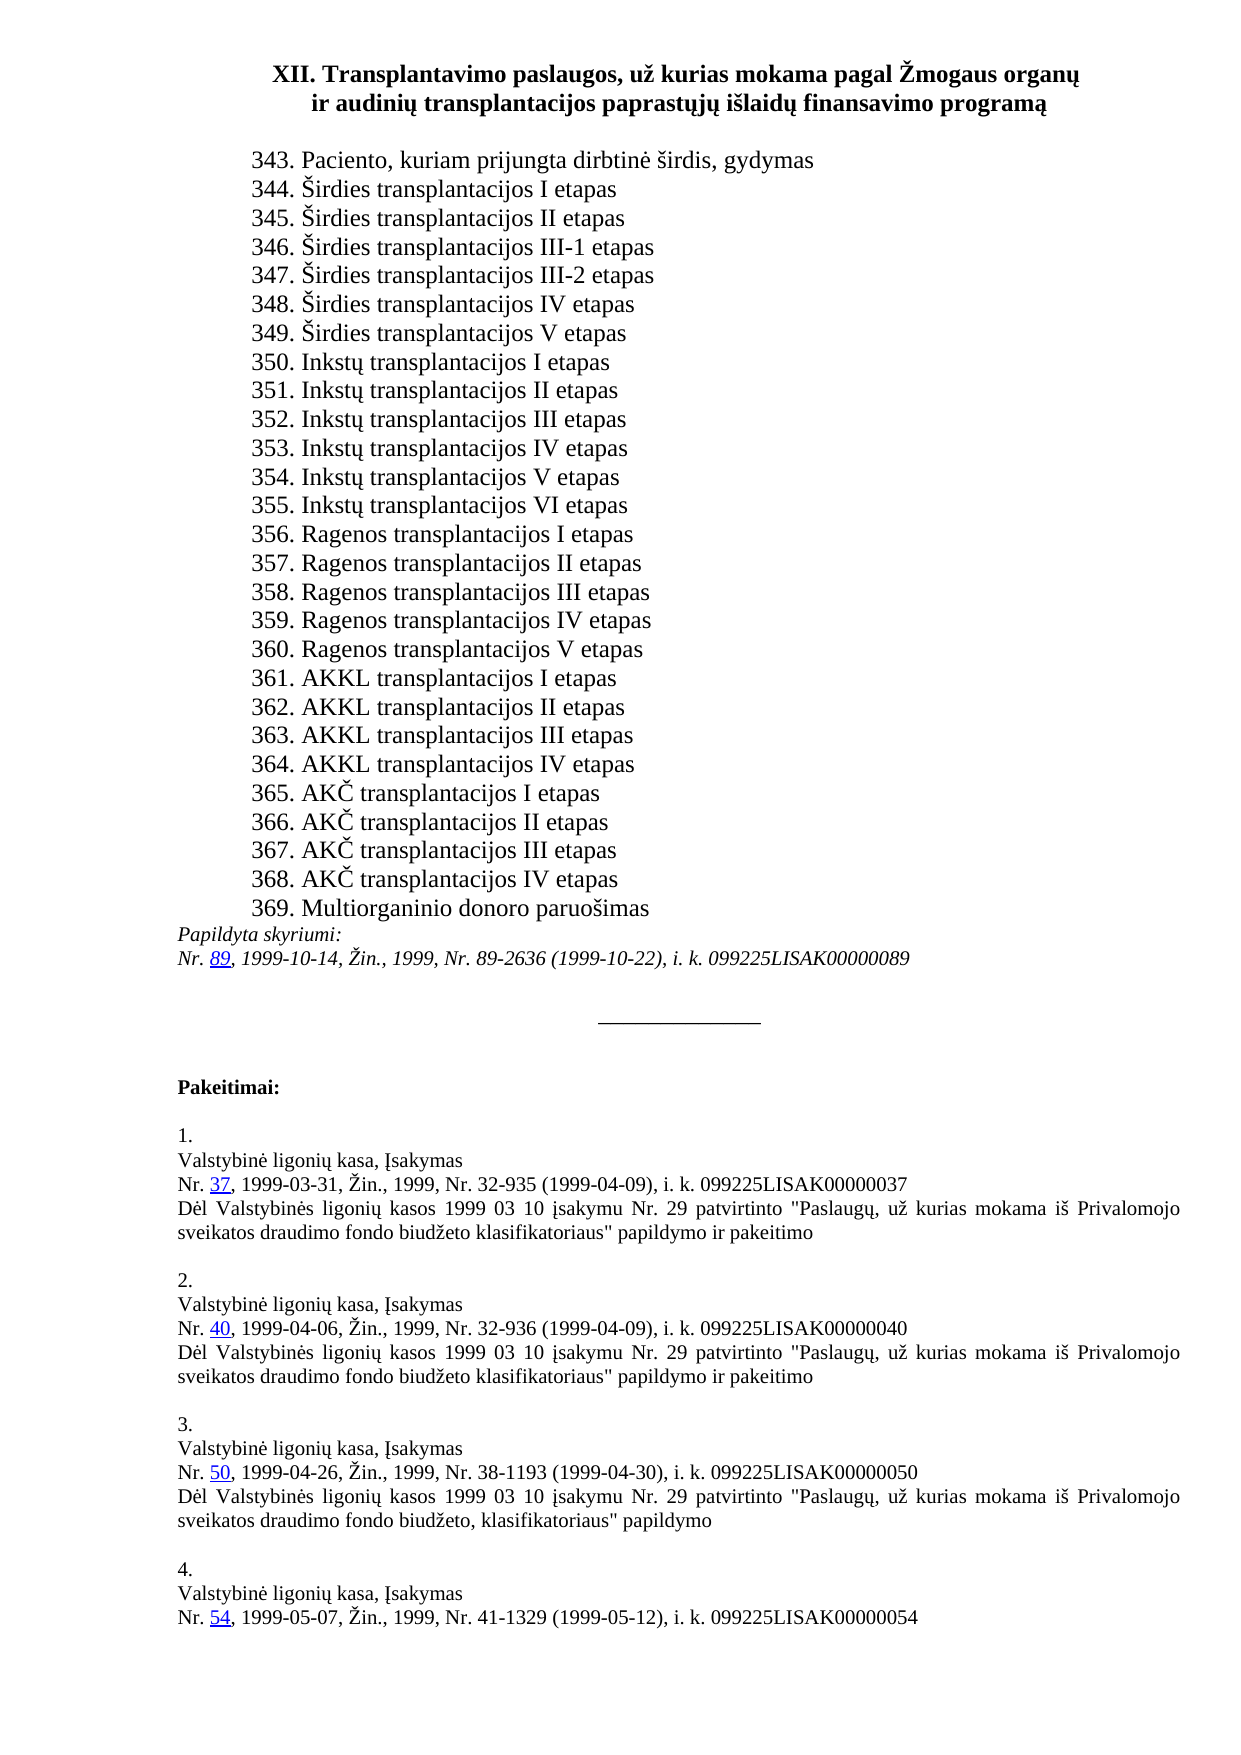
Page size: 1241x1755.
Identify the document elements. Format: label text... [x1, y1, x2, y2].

text 354. Inkstų transplantacijos V etapas [177, 462, 1181, 490]
text 3. [177, 1412, 1181, 1436]
text 355. Inkstų transplantacijos VI etapas [177, 490, 1181, 519]
text 366. AKČ transplantacijos II etapas [177, 807, 1181, 835]
text 363. AKKL transplantacijos III etapas [177, 720, 1181, 749]
text 1. [177, 1123, 1181, 1147]
text 4. [177, 1557, 1181, 1581]
text 343. Paciento, kuriam prijungta dirbtinė širdis, gydymas [177, 145, 1181, 174]
text Papildyta skyriumi: [177, 922, 1181, 946]
text Valstybinė ligonių kasa, Įsakymas [177, 1436, 1181, 1460]
text 346. Širdies transplantacijos III-1 etapas [177, 232, 1181, 260]
text 368. AKČ transplantacijos IV etapas [177, 864, 1181, 893]
text 347. Širdies transplantacijos III-2 etapas [177, 260, 1181, 289]
text 364. AKKL transplantacijos IV etapas [177, 749, 1181, 778]
text 357. Ragenos transplantacijos II etapas [177, 548, 1181, 577]
text ir audinių transplantacijos paprastųjų išlaidų finansavimo programą [177, 88, 1181, 117]
text Nr. 40, 1999-04-06, Žin., 1999, Nr. 32-936 (1999-04-09), i. k. 099225LISAK00000040 [177, 1316, 1181, 1340]
text Dėl Valstybinės ligonių kasos 1999 03 10 įsakymu Nr. 29 patvirtinto "Paslaugų, už kurias mokama iš Privalomojo sveikatos draudimo fondo biudžeto klasifikatoriaus" papildymo ir pakeitimo [177, 1196, 1181, 1244]
text Pakeitimai: [177, 1075, 1181, 1099]
text 359. Ragenos transplantacijos IV etapas [177, 605, 1181, 634]
text 362. AKKL transplantacijos II etapas [177, 692, 1181, 720]
text 360. Ragenos transplantacijos V etapas [177, 634, 1181, 663]
text Nr. 50, 1999-04-26, Žin., 1999, Nr. 38-1193 (1999-04-30), i. k. 099225LISAK00000050 [177, 1460, 1181, 1484]
text 349. Širdies transplantacijos V etapas [177, 318, 1181, 347]
text 350. Inkstų transplantacijos I etapas [177, 347, 1181, 375]
text 351. Inkstų transplantacijos II etapas [177, 375, 1181, 404]
text Nr. 37, 1999-03-31, Žin., 1999, Nr. 32-935 (1999-04-09), i. k. 099225LISAK00000037 [177, 1172, 1181, 1196]
text Valstybinė ligonių kasa, Įsakymas [177, 1292, 1181, 1316]
text 348. Širdies transplantacijos IV etapas [177, 289, 1181, 318]
text 365. AKČ transplantacijos I etapas [177, 778, 1181, 807]
text 356. Ragenos transplantacijos I etapas [177, 519, 1181, 548]
text Dėl Valstybinės ligonių kasos 1999 03 10 įsakymu Nr. 29 patvirtinto "Paslaugų, už kurias mokama iš Privalomojo sveikatos draudimo fondo biudžeto, klasifikatoriaus" papildymo [177, 1484, 1181, 1532]
text 2. [177, 1268, 1181, 1292]
text Valstybinė ligonių kasa, Įsakymas [177, 1147, 1181, 1172]
text 353. Inkstų transplantacijos IV etapas [177, 433, 1181, 462]
text Nr. 89, 1999-10-14, Žin., 1999, Nr. 89-2636 (1999-10-22), i. k. 099225LISAK00000089 [177, 946, 1181, 970]
text Valstybinė ligonių kasa, Įsakymas [177, 1581, 1181, 1605]
text 369. Multiorganinio donoro paruošimas [177, 893, 1181, 922]
text 367. AKČ transplantacijos III etapas [177, 835, 1181, 864]
text 358. Ragenos transplantacijos III etapas [177, 577, 1181, 605]
text 344. Širdies transplantacijos I etapas [177, 174, 1181, 203]
text 361. AKKL transplantacijos I etapas [177, 663, 1181, 692]
text 345. Širdies transplantacijos II etapas [177, 203, 1181, 232]
text Nr. 54, 1999-05-07, Žin., 1999, Nr. 41-1329 (1999-05-12), i. k. 099225LISAK00000054 [177, 1605, 1181, 1629]
text XII. Transplantavimo paslaugos, už kurias mokama pagal Žmogaus organų [177, 59, 1181, 88]
text _____________ [177, 998, 1181, 1027]
text Dėl Valstybinės ligonių kasos 1999 03 10 įsakymu Nr. 29 patvirtinto "Paslaugų, už kurias mokama iš Privalomojo sveikatos draudimo fondo biudžeto klasifikatoriaus" papildymo ir pakeitimo [177, 1340, 1181, 1388]
text 352. Inkstų transplantacijos III etapas [177, 404, 1181, 433]
